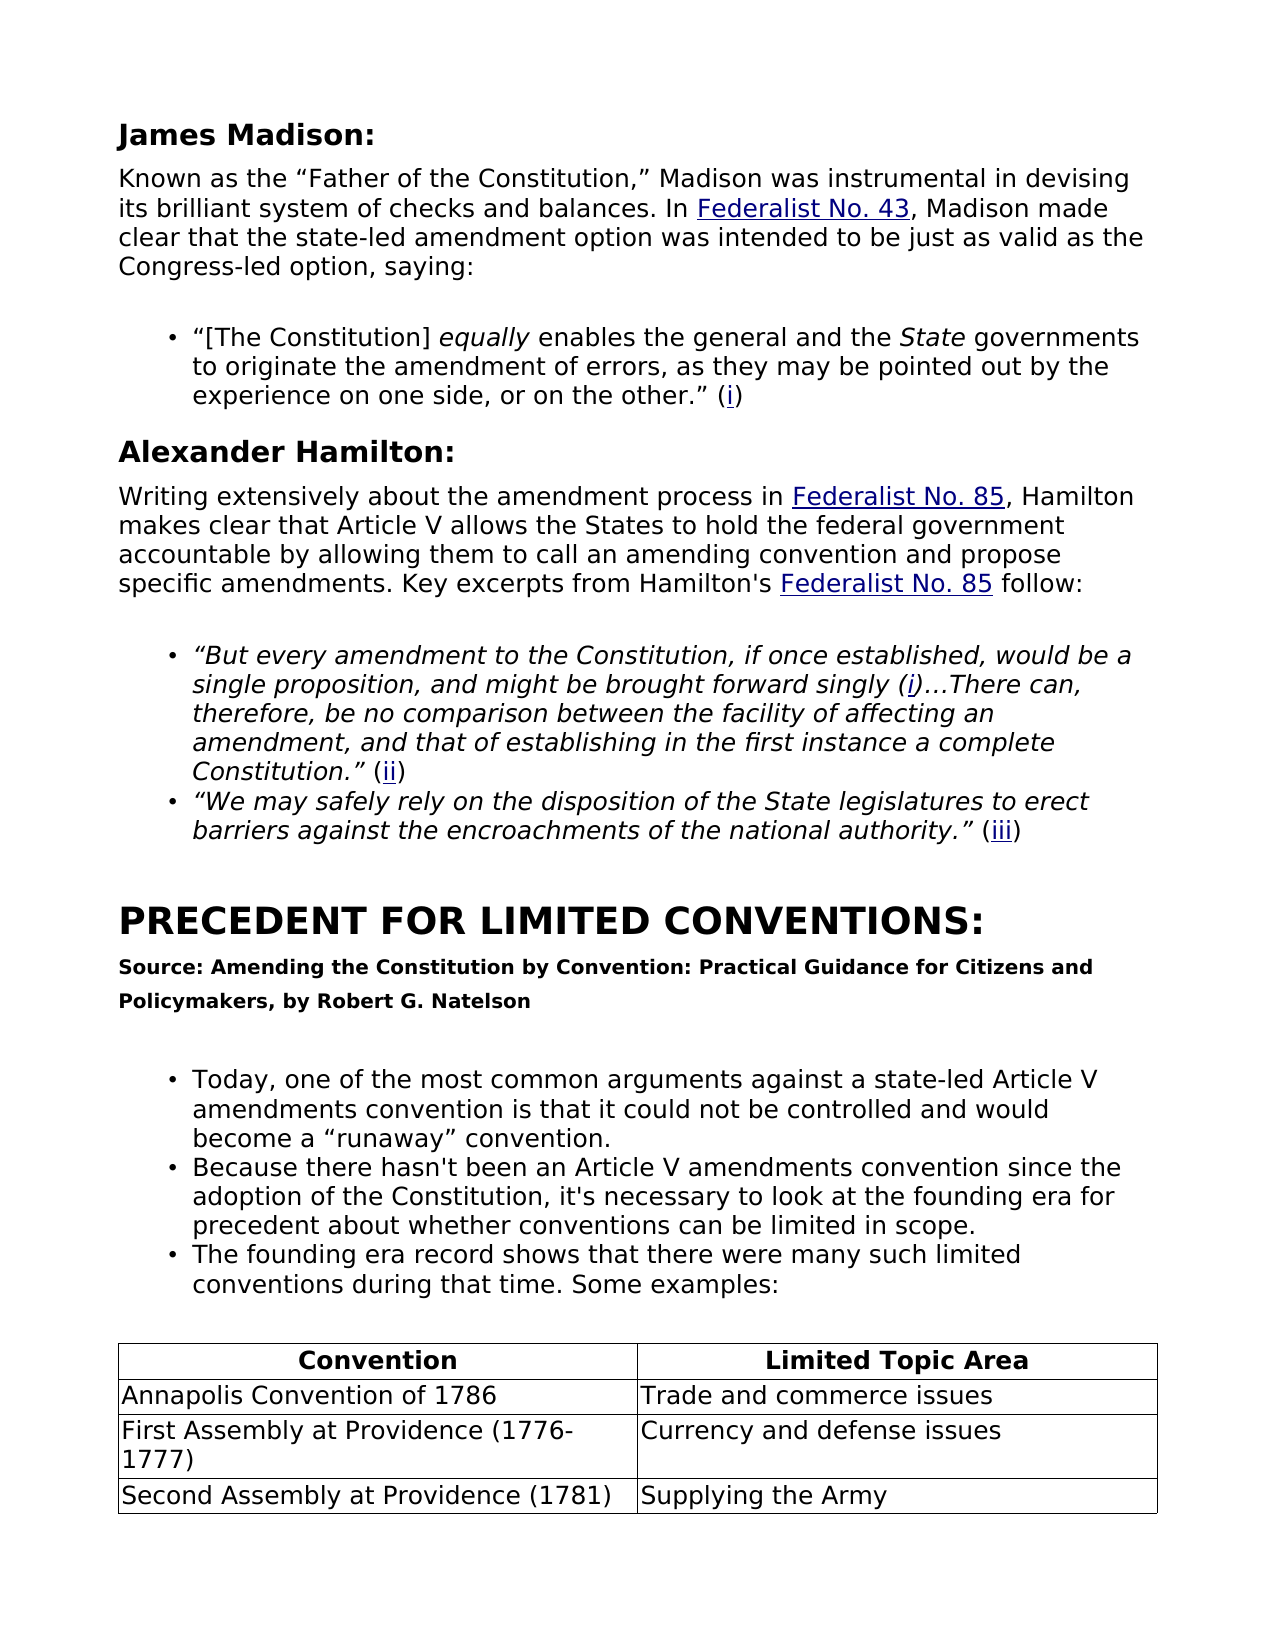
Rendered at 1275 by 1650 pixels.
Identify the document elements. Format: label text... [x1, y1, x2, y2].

table_cell Second Assembly at Providence (1781) [119, 1479, 637, 1513]
table_header Convention [119, 1344, 637, 1378]
subtitle James Madison: [118, 118, 1157, 152]
list “We may safely rely on the disposition of the State legislatures to erect barriers against the encroachments of the national authority.” (iii) [177, 787, 1157, 845]
table_cell First Assembly at Providence (1776-1777) [119, 1415, 637, 1478]
table_cell Annapolis Convention of 1786 [119, 1380, 637, 1413]
list “[The Constitution] equally enables the general and the State governments to originate the amendment of errors, as they may be pointed out by the experience on one side, or on the other.” (i) [177, 323, 1157, 411]
subtitle Alexander Hamilton: [118, 436, 1157, 470]
list Today, one of the most common arguments against a state-led Article V amendments convention is that it could not be controlled and would become a “runaway” convention. [177, 1066, 1157, 1153]
text Writing extensively about the amendment process in Federalist No. 85, Hamilton makes clear that Article V allows the States to hold the federal government accountable by allowing them to call an amending convention and propose specific amendments. Key excerpts from Hamilton's Federalist No. 85 follow: [118, 482, 1157, 599]
table_cell Trade and commerce issues [638, 1380, 1157, 1413]
table_header Limited Topic Area [638, 1344, 1157, 1378]
text Known as the “Father of the Constitution,” Madison was instrumental in devising its brilliant system of checks and balances. In Federalist No. 43, Madison made clear that the state-led amendment option was intended to be just as valid as the Congress-led option, saying: [118, 164, 1157, 281]
table_cell Currency and defense issues [638, 1415, 1157, 1478]
table_cell Supplying the Army [638, 1479, 1157, 1513]
list “But every amendment to the Constitution, if once established, would be a single proposition, and might be brought forward singly (i)…There can, therefore, be no comparison between the facility of affecting an amendment, and that of establishing in the first instance a complete Constitution.” (ii) [177, 641, 1157, 787]
subtitle PRECEDENT FOR LIMITED CONVENTIONS: [118, 899, 1157, 943]
text Source: Amending the Constitution by Convention: Practical Guidance for Citizens and Policymakers, by Robert G. Natelson [118, 956, 1157, 1024]
list The founding era record shows that there were many such limited conventions during that time. Some examples: [177, 1241, 1157, 1299]
list Because there hasn't been an Article V amendments convention since the adoption of the Constitution, it's necessary to look at the founding era for precedent about whether conventions can be limited in scope. [177, 1153, 1157, 1241]
